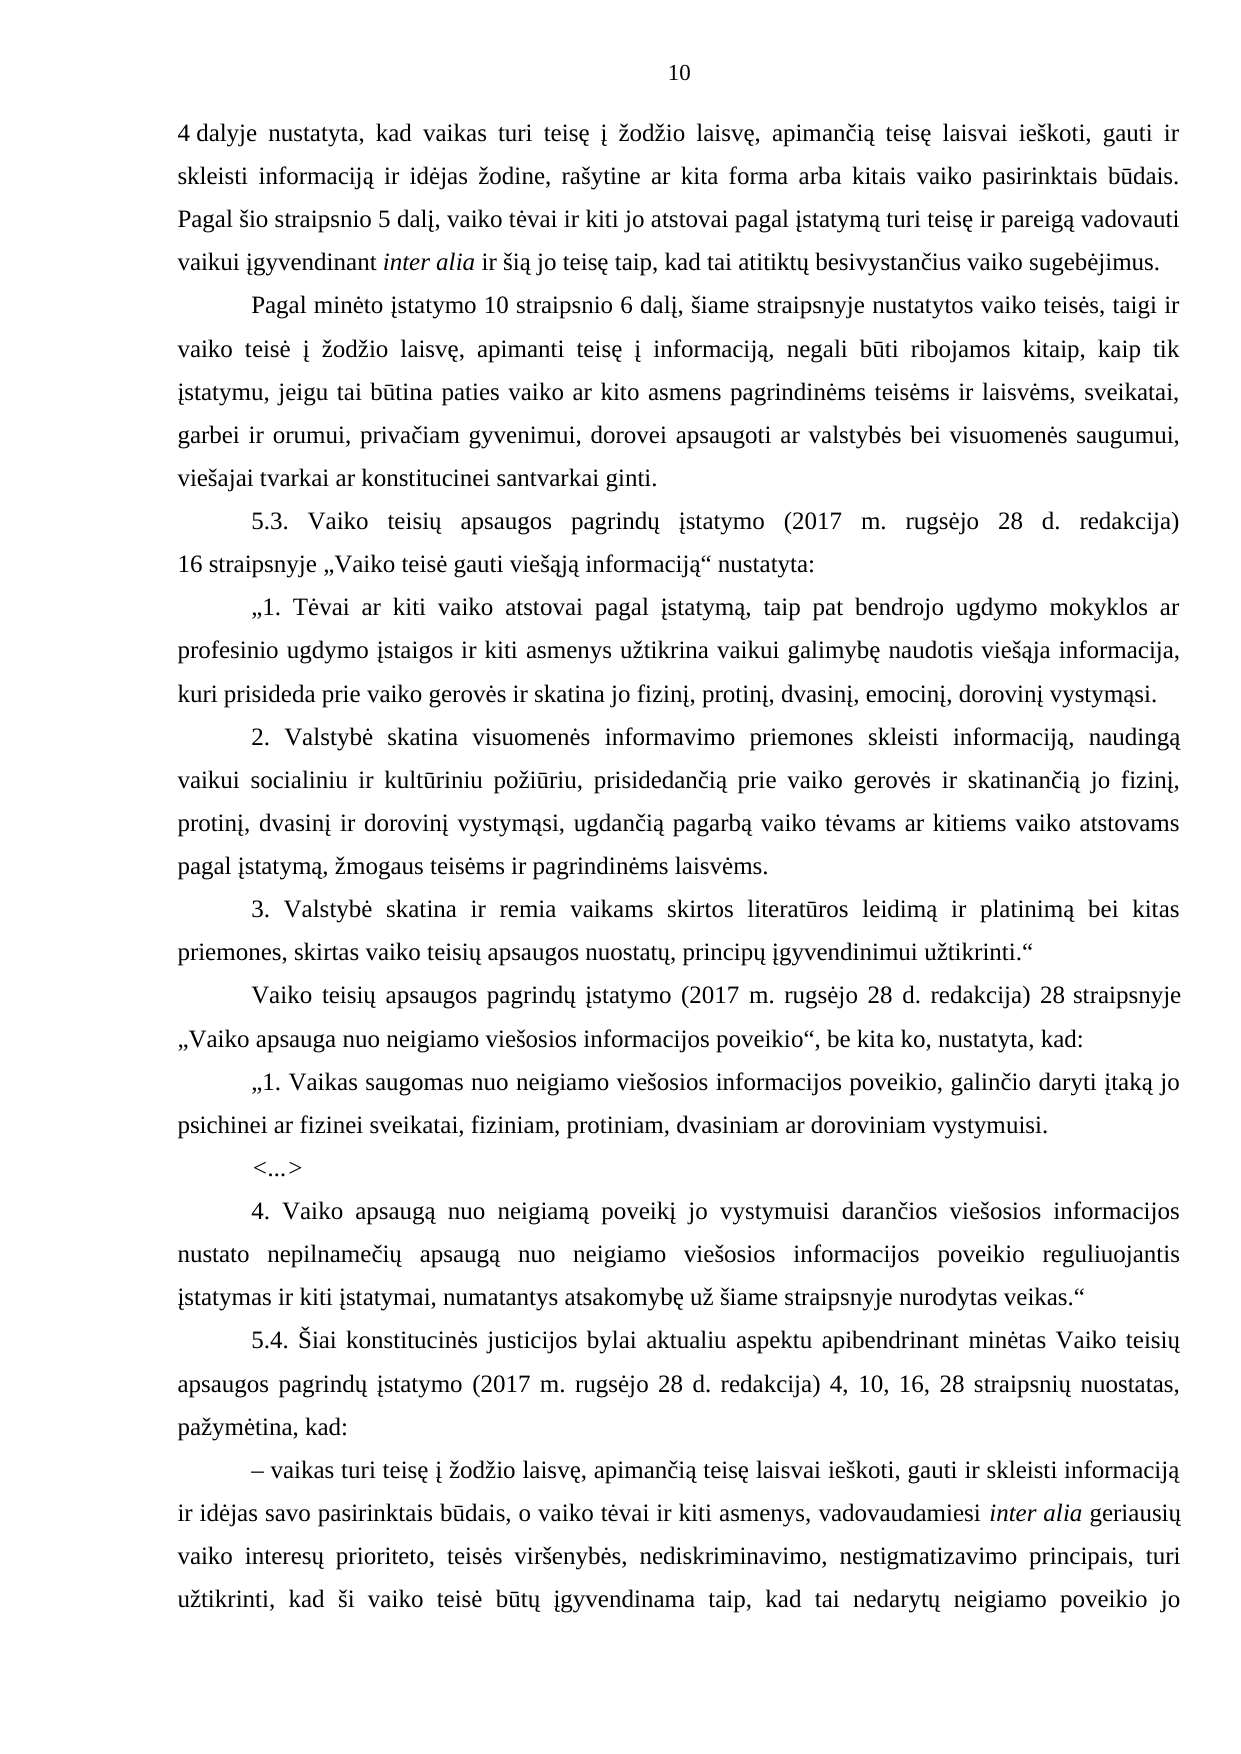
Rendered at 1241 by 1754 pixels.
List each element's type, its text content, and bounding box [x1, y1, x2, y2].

text „1. Tėvai ar kiti vaiko atstovai pagal įstatymą, taip pat bendrojo ugdymo mokyklos ar profesinio ugdymo įstaigos ir kiti asmenys užtikrina vaikui galimybę naudotis viešąja informacija, kuri prisideda prie vaiko gerovės ir skatina jo fizinį, protinį, dvasinį, emocinį, dorovinį vystymąsi. [177, 592, 1181, 707]
text – vaikas turi teisę į žodžio laisvę, apimančią teisę laisvai ieškoti, gauti ir skleisti informaciją ir idėjas savo pasirinktais būdais, o vaiko tėvai ir kiti asmenys, vadovaudamiesi inter alia geriausių vaiko interesų prioriteto, teisės viršenybės, nediskriminavimo, nestigmatizavimo principais, turi užtikrinti, kad ši vaiko teisė būtų įgyvendinama taip, kad tai nedarytų neigiamo poveikio jo [177, 1455, 1181, 1613]
text 5.3. Vaiko teisių apsaugos pagrindų įstatymo (2017 m. rugsėjo 28 d. redakcija) 16 straipsnyje „Vaiko teisė gauti viešąją informaciją“ nustatyta: [177, 506, 1181, 578]
text 4 dalyje nustatyta, kad vaikas turi teisę į žodžio laisvę, apimančią teisę laisvai ieškoti, gauti ir skleisti informaciją ir idėjas žodine, rašytine ar kita forma arba kitais vaiko pasirinktais būdais. Pagal šio straipsnio 5 dalį, vaiko tėvai ir kiti jo atstovai pagal įstatymą turi teisę ir pareigą vadovauti vaikui įgyvendinant inter alia ir šią jo teisę taip, kad tai atitiktų besivystančius vaiko sugebėjimus. [177, 118, 1181, 276]
text „1. Vaikas saugomas nuo neigiamo viešosios informacijos poveikio, galinčio daryti įtaką jo psichinei ar fizinei sveikatai, fiziniam, protiniam, dvasiniam ar doroviniam vystymuisi. [177, 1067, 1181, 1139]
text 3. Valstybė skatina ir remia vaikams skirtos literatūros leidimą ir platinimą bei kitas priemones, skirtas vaiko teisių apsaugos nuostatų, principų įgyvendinimui užtikrinti.“ [177, 894, 1181, 966]
text <...> [177, 1153, 1181, 1182]
text 4. Vaiko apsaugą nuo neigiamą poveikį jo vystymuisi darančios viešosios informacijos nustato nepilnamečių apsaugą nuo neigiamo viešosios informacijos poveikio reguliuojantis įstatymas ir kiti įstatymai, numatantys atsakomybę už šiame straipsnyje nurodytas veikas.“ [177, 1196, 1181, 1311]
text Pagal minėto įstatymo 10 straipsnio 6 dalį, šiame straipsnyje nustatytos vaiko teisės, taigi ir vaiko teisė į žodžio laisvę, apimanti teisę į informaciją, negali būti ribojamos kitaip, kaip tik įstatymu, jeigu tai būtina paties vaiko ar kito asmens pagrindinėms teisėms ir laisvėms, sveikatai, garbei ir orumui, privačiam gyvenimui, dorovei apsaugoti ar valstybės bei visuomenės saugumui, viešajai tvarkai ar konstitucinei santvarkai ginti. [177, 291, 1181, 492]
text Vaiko teisių apsaugos pagrindų įstatymo (2017 m. rugsėjo 28 d. redakcija) 28 straipsnyje „Vaiko apsauga nuo neigiamo viešosios informacijos poveikio“, be kita ko, nustatyta, kad: [177, 981, 1181, 1052]
text 2. Valstybė skatina visuomenės informavimo priemones skleisti informaciją, naudingą vaikui socialiniu ir kultūriniu požiūriu, prisidedančią prie vaiko gerovės ir skatinančią jo fizinį, protinį, dvasinį ir dorovinį vystymąsi, ugdančią pagarbą vaiko tėvams ar kitiems vaiko atstovams pagal įstatymą, žmogaus teisėms ir pagrindinėms laisvėms. [177, 722, 1181, 880]
text 5.4. Šiai konstitucinės justicijos bylai aktualiu aspektu apibendrinant minėtas Vaiko teisių apsaugos pagrindų įstatymo (2017 m. rugsėjo 28 d. redakcija) 4, 10, 16, 28 straipsnių nuostatas, pažymėtina, kad: [177, 1326, 1181, 1441]
